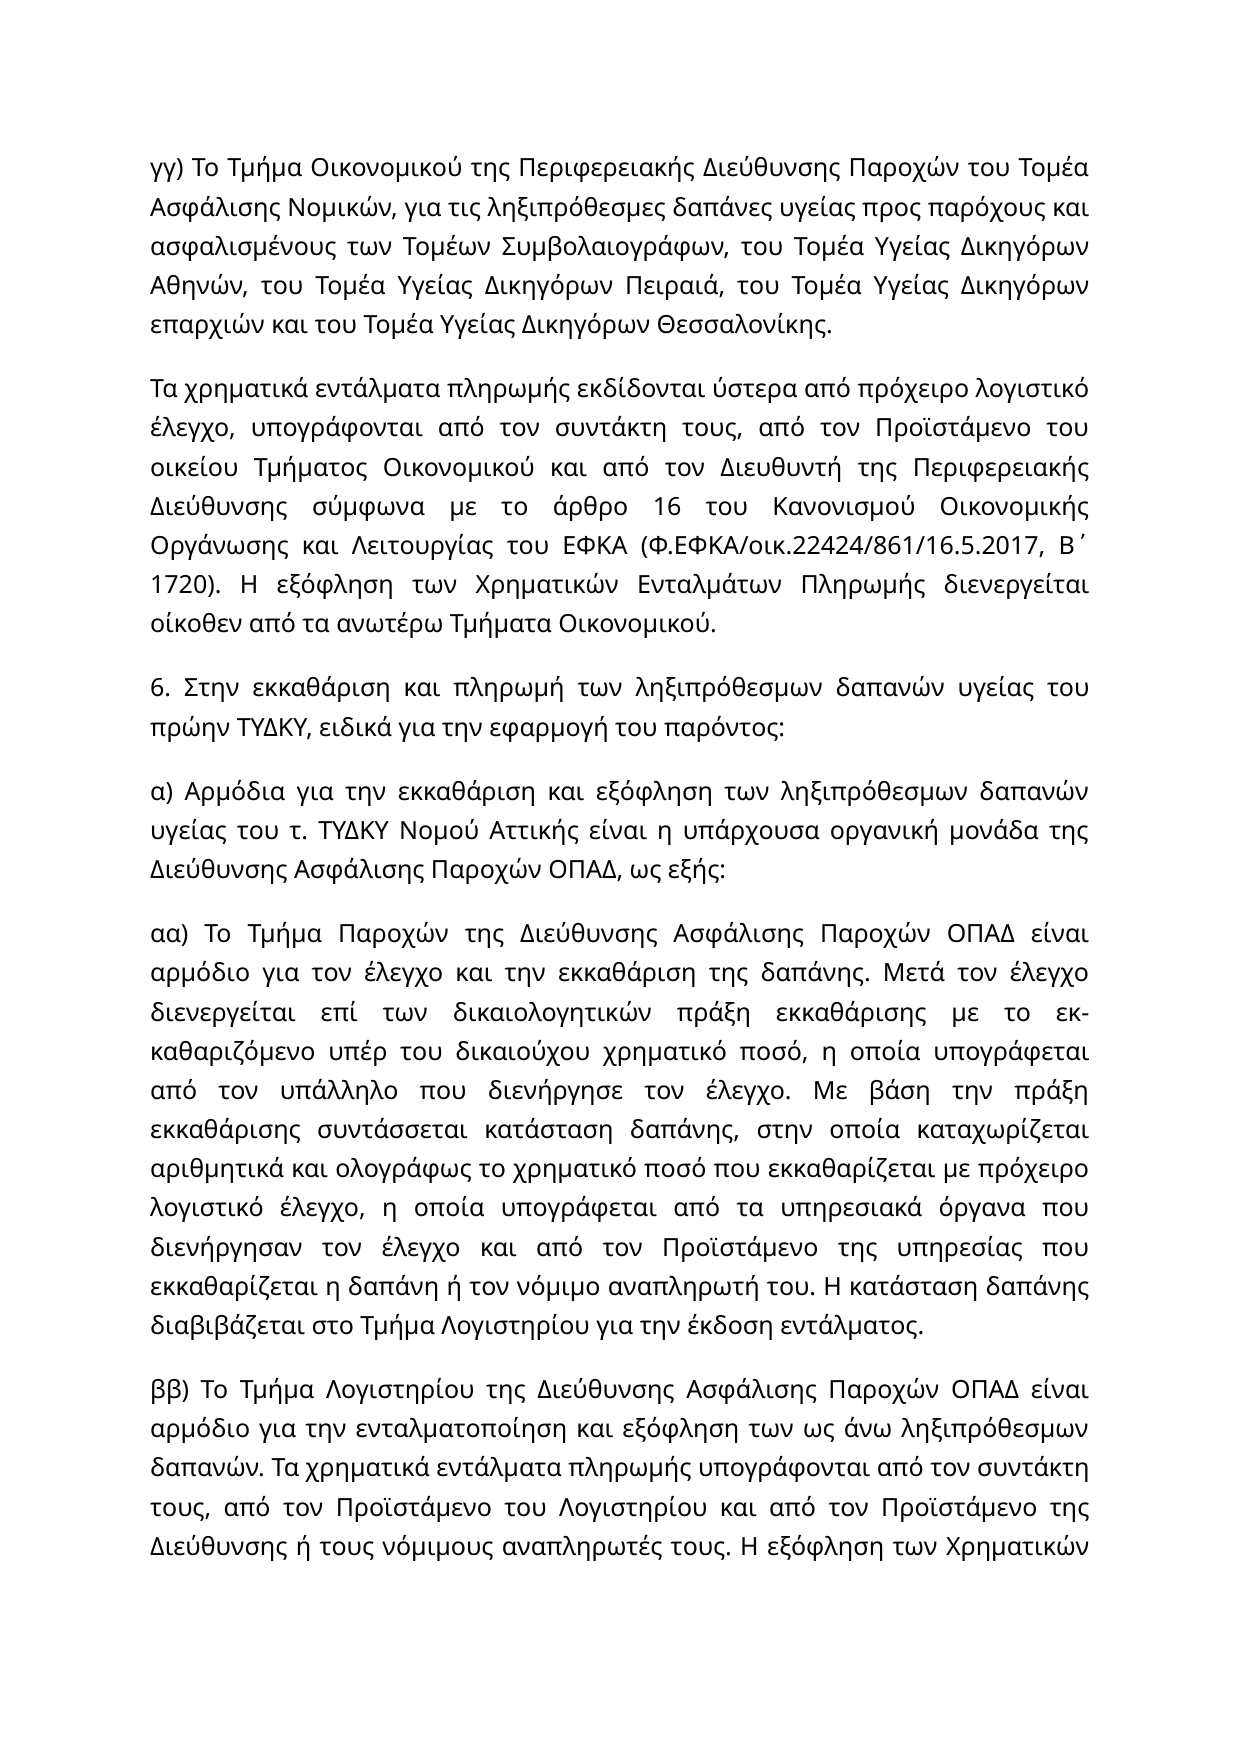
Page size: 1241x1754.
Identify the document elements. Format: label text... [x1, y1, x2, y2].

text 6. Στην εκκαθάριση και πληρωμή των ληξιπρόθεσμων δαπανών υγείας του πρώην ΤΥΔΚΥ, ειδικά για την εφαρμογή του παρόντος: [150, 670, 1090, 743]
text ββ) Το Τμήμα Λογιστηρίου της Διεύθυνσης Ασφάλισης Παροχών ΟΠΑΔ είναι αρμόδιο για την ενταλματοποίηση και εξόφληση των ως άνω ληξιπρόθεσμων δαπανών. Τα χρηματικά εντάλματα πληρωμής υπογράφονται από τον συντάκτη τους, από τον Προϊστάμενο του Λογιστηρίου και από τον Προϊστάμενο της Διεύθυνσης ή τους νόμιμους αναπληρωτές τους. Η εξόφληση των Χρηματικών [150, 1372, 1090, 1562]
text Τα χρηματικά εντάλματα πληρωμής εκδίδονται ύστερα από πρόχειρο λογιστικό έλεγχο, υπογράφονται από τον συντάκτη τους, από τον Προϊστάμενο του οικείου Τμήματος Οικονομικού και από τον Διευθυντή της Περιφερειακής Διεύθυνσης σύμφωνα με το άρθρο 16 του Κανονισμού Οικονομικής Οργάνωσης και Λειτουργίας του ΕΦΚΑ (Φ.ΕΦΚΑ/οικ.22424/861/16.5.2017, Β΄ 1720). Η εξόφληση των Χρηματικών Ενταλμάτων Πληρωμής διενεργείται οίκοθεν από τα ανωτέρω Τμήματα Οικονομικού. [150, 371, 1090, 640]
text αα) Το Τμήμα Παροχών της Διεύθυνσης Ασφάλισης Παροχών ΟΠΑΔ είναι αρμόδιο για τον έλεγχο και την εκκαθάριση της δαπάνης. Μετά τον έλεγχο διενεργείται επί των δικαιολογητικών πράξη εκκαθάρισης με το εκ- καθαριζόμενο υπέρ του δικαιούχου χρηματικό ποσό, η οποία υπογράφεται από τον υπάλληλο που διενήργησε τον έλεγχο. Με βάση την πράξη εκκαθάρισης συντάσσεται κατάσταση δαπάνης, στην οποία καταχωρίζεται αριθμητικά και ολογράφως το χρηματικό ποσό που εκκαθαρίζεται με πρόχειρο λογιστικό έλεγχο, η οποία υπογράφεται από τα υπηρεσιακά όργανα που διενήργησαν τον έλεγχο και από τον Προϊστάμενο της υπηρεσίας που εκκαθαρίζεται η δαπάνη ή τον νόμιμο αναπληρωτή του. Η κατάσταση δαπάνης διαβιβάζεται στο Τμήμα Λογιστηρίου για την έκδοση εντάλματος. [150, 916, 1090, 1342]
text α) Αρμόδια για την εκκαθάριση και εξόφληση των ληξιπρόθεσμων δαπανών υγείας του τ. ΤΥΔΚΥ Νομού Αττικής είναι η υπάρχουσα οργανική μονάδα της Διεύθυνσης Ασφάλισης Παροχών ΟΠΑΔ, ως εξής: [150, 773, 1090, 886]
text γγ) Το Τμήμα Οικονομικού της Περιφερειακής Διεύθυνσης Παροχών του Τομέα Ασφάλισης Νομικών, για τις ληξιπρόθεσμες δαπάνες υγείας προς παρόχους και ασφαλισμένους των Τομέων Συμβολαιογράφων, του Τομέα Υγείας Δικηγόρων Αθηνών, του Τομέα Υγείας Δικηγόρων Πειραιά, του Τομέα Υγείας Δικηγόρων επαρχιών και του Τομέα Υγείας Δικηγόρων Θεσσαλονίκης. [150, 150, 1090, 341]
